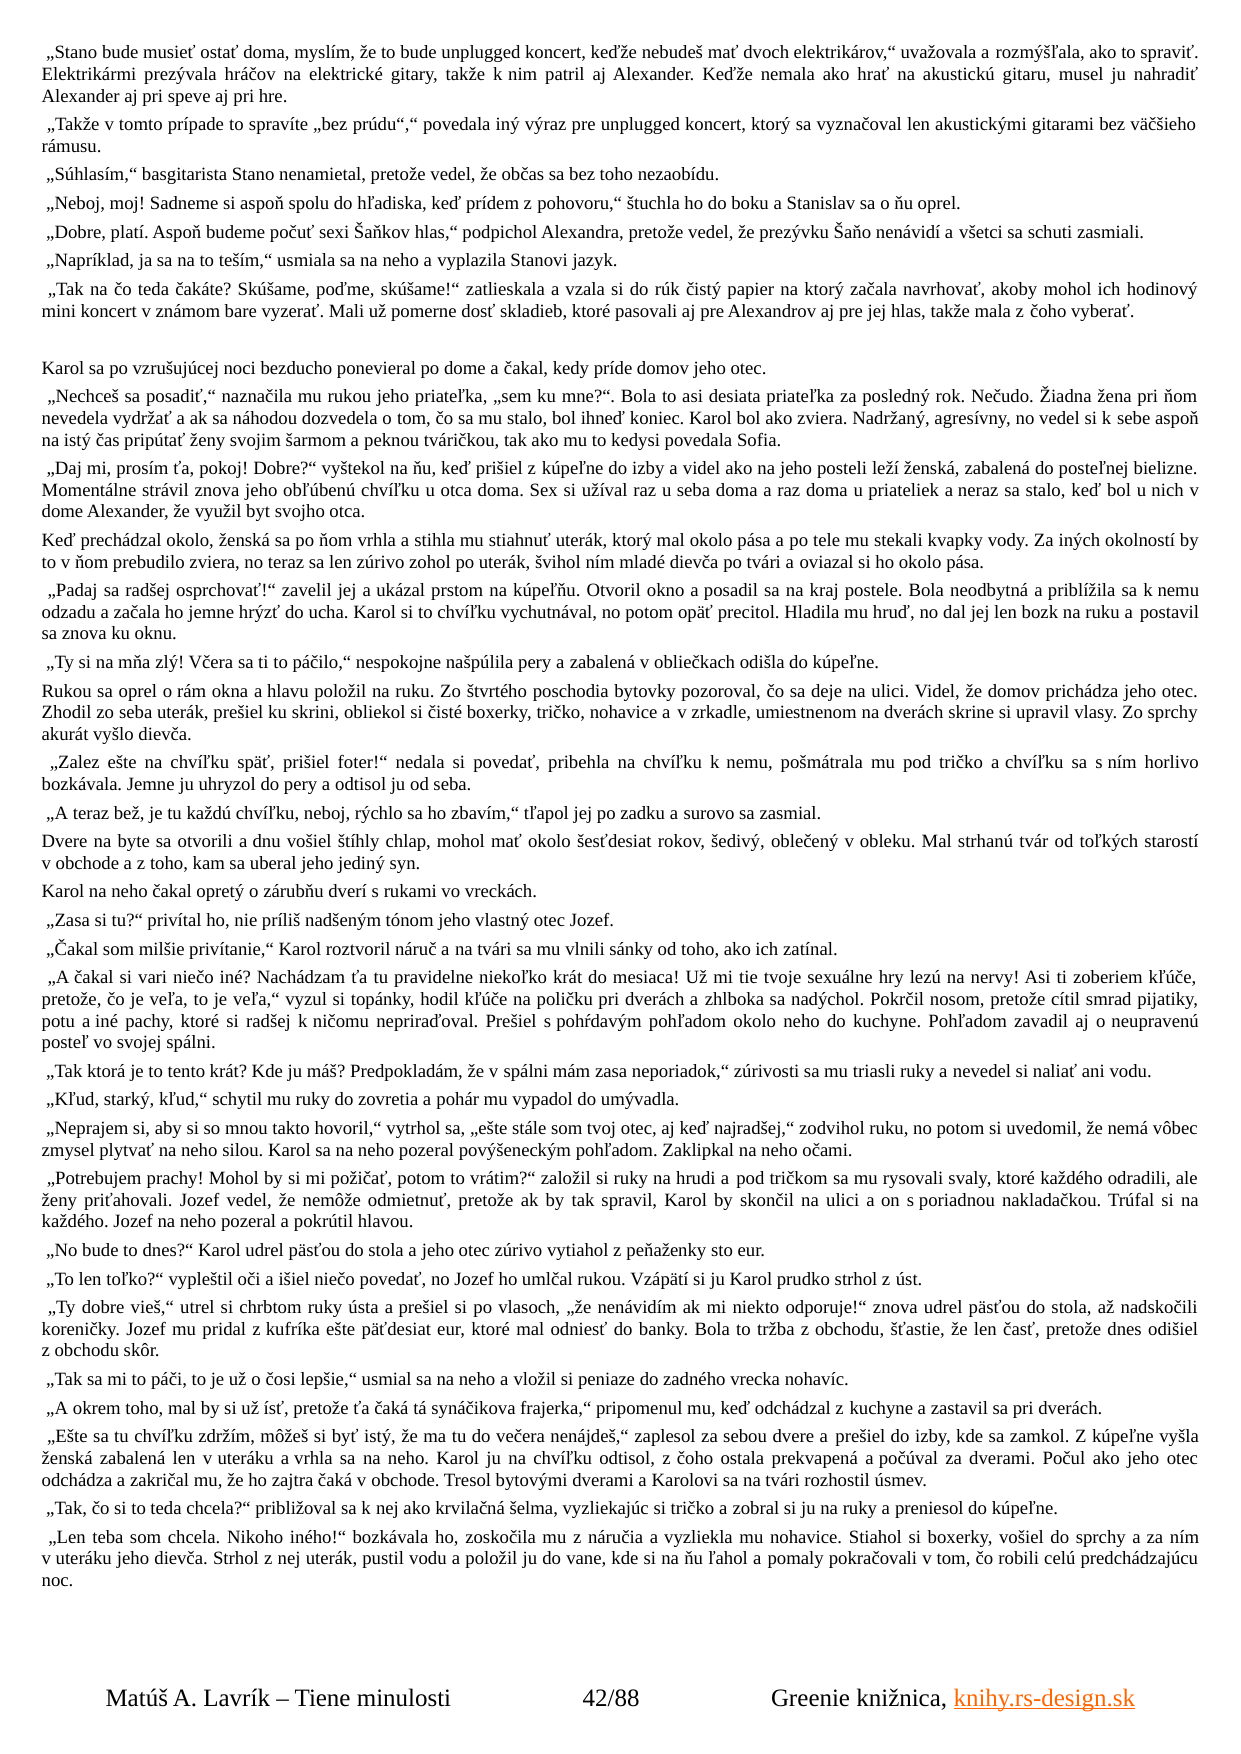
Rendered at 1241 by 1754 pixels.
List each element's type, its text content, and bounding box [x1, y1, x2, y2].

text „Tak ktorá je to tento krát? Kde ju máš? Predpokladám, že v spálni mám zasa neporiadok,“ zúrivosti sa mu triasli ruky a nevedel si naliať ani vodu. [41, 1060, 1199, 1081]
text Rukou sa oprel o rám okna a hlavu položil na ruku. Zo štvrtého poschodia bytovky pozoroval, čo sa deje na ulici. Videl, že domov prichádza jeho otec. Zhodil zo seba uterák, prešiel ku skrini, obliekol si čisté boxerky, tričko, nohavice a v zrkadle, umiestnenom na dverách skrine si upravil vlasy. Zo sprchy akurát vyšlo dievča. [41, 679, 1199, 744]
text „Neprajem si, aby si so mnou takto hovoril,“ vytrhol sa, „ešte stále som tvoj otec, aj keď najradšej,“ zodvihol ruku, no potom si uvedomil, že nemá vôbec zmysel plytvať na neho silou. Karol sa na neho pozeral povýšeneckým pohľadom. Zaklipkal na neho očami. [41, 1117, 1199, 1160]
text „Neboj, moj! Sadneme si aspoň spolu do hľadiska, keď prídem z pohovoru,“ štuchla ho do boku a Stanislav sa o ňu oprel. [41, 192, 1199, 213]
text „A teraz bež, je tu každú chvíľku, neboj, rýchlo sa ho zbavím,“ tľapol jej po zadku a surovo sa zasmial. [41, 802, 1199, 823]
text Keď prechádzal okolo, ženská sa po ňom vrhla a stihla mu stiahnuť uterák, ktorý mal okolo pása a po tele mu stekali kvapky vody. Za iných okolností by to v ňom prebudilo zviera, no teraz sa len zúrivo zohol po uterák, švihol ním mladé dievča po tvári a oviazal si ho okolo pása. [41, 529, 1199, 572]
text „To len toľko?“ vypleštil oči a išiel niečo povedať, no Jozef ho umlčal rukou. Vzápätí si ju Karol prudko strhol z úst. [41, 1268, 1199, 1289]
text „Potrebujem prachy! Mohol by si mi požičať, potom to vrátim?“ založil si ruky na hrudi a pod tričkom sa mu rysovali svaly, ktoré každého odradili, ale ženy priťahovali. Jozef vedel, že nemôže odmietnuť, pretože ak by tak spravil, Karol by skončil na ulici a on s poriadnou nakladačkou. Trúfal si na každého. Jozef na neho pozeral a pokrútil hlavou. [41, 1167, 1199, 1232]
text „Len teba som chcela. Nikoho iného!“ bozkávala ho, zoskočila mu z náručia a vyzliekla mu nohavice. Stiahol si boxerky, vošiel do sprchy a za ním v uteráku jeho dievča. Strhol z nej uterák, pustil vodu a položil ju do vane, kde si na ňu ľahol a pomaly pokračovali v tom, čo robili celú predchádzajúcu noc. [41, 1526, 1199, 1590]
text „Ty dobre vieš,“ utrel si chrbtom ruky ústa a prešiel si po vlasoch, „že nenávidím ak mi niekto odporuje!“ znova udrel päsťou do stola, až nadskočili koreničky. Jozef mu pridal z kufríka ešte päťdesiat eur, ktoré mal odniesť do banky. Bola to tržba z obchodu, šťastie, že len časť, pretože dnes odišiel z obchodu skôr. [41, 1296, 1199, 1361]
text „Súhlasím,“ basgitarista Stano nenamietal, pretože vedel, že občas sa bez toho nezaobídu. [41, 163, 1199, 185]
text Dvere na byte sa otvorili a dnu vošiel štíhly chlap, mohol mať okolo šesťdesiat rokov, šedivý, oblečený v obleku. Mal strhanú tvár od toľkých starostí v obchode a z toho, kam sa uberal jeho jediný syn. [41, 830, 1199, 873]
text „No bude to dnes?“ Karol udrel päsťou do stola a jeho otec zúrivo vytiahol z peňaženky sto eur. [41, 1239, 1199, 1261]
text „Zasa si tu?“ privítal ho, nie príliš nadšeným tónom jeho vlastný otec Jozef. [41, 909, 1199, 931]
text „Tak sa mi to páči, to je už o čosi lepšie,“ usmial sa na neho a vložil si peniaze do zadného vrecka nohavíc. [41, 1368, 1199, 1389]
text „A okrem toho, mal by si už ísť, pretože ťa čaká tá synáčikova frajerka,“ pripomenul mu, keď odchádzal z kuchyne a zastavil sa pri dverách. [41, 1397, 1199, 1418]
text „Tak na čo teda čakáte? Skúšame, poďme, skúšame!“ zatlieskala a vzala si do rúk čistý papier na ktorý začala navrhovať, akoby mohol ich hodinový mini koncert v známom bare vyzerať. Mali už pomerne dosť skladieb, ktoré pasovali aj pre Alexandrov aj pre jej hlas, takže mala z čoho vyberať. [41, 278, 1199, 321]
text „Kľud, starký, kľud,“ schytil mu ruky do zovretia a pohár mu vypadol do umývadla. [41, 1088, 1199, 1110]
text „Daj mi, prosím ťa, pokoj! Dobre?“ vyštekol na ňu, keď prišiel z kúpeľne do izby a videl ako na jeho posteli leží ženská, zabalená do posteľnej bielizne. Momentálne strávil znova jeho obľúbenú chvíľku u otca doma. Sex si užíval raz u seba doma a raz doma u priateliek a neraz sa stalo, keď bol u nich v dome Alexander, že využil byt svojho otca. [41, 457, 1199, 522]
text „Stano bude musieť ostať doma, myslím, že to bude unplugged koncert, keďže nebudeš mať dvoch elektrikárov,“ uvažovala a rozmýšľala, ako to spraviť. Elektrikármi prezývala hráčov na elektrické gitary, takže k nim patril aj Alexander. Keďže nemala ako hrať na akustickú gitaru, musel ju nahradiť Alexander aj pri speve aj pri hre. [41, 41, 1199, 106]
text Karol sa po vzrušujúcej noci bezducho ponevieral po dome a čakal, kedy príde domov jeho otec. [41, 357, 1199, 378]
text „Tak, čo si to teda chcela?“ približoval sa k nej ako krvilačná šelma, vyzliekajúc si tričko a zobral si ju na ruky a preniesol do kúpeľne. [41, 1497, 1199, 1519]
text „Ty si na mňa zlý! Včera sa ti to páčilo,“ nespokojne našpúlila pery a zabalená v obliečkach odišla do kúpeľne. [41, 651, 1199, 672]
text „Ešte sa tu chvíľku zdržím, môžeš si byť istý, že ma tu do večera nenájdeš,“ zaplesol za sebou dvere a prešiel do izby, kde sa zamkol. Z kúpeľne vyšla ženská zabalená len v uteráku a vrhla sa na neho. Karol ju na chvíľku odtisol, z čoho ostala prekvapená a počúval za dverami. Počul ako jeho otec odchádza a zakričal mu, že ho zajtra čaká v obchode. Tresol bytovými dverami a Karolovi sa na tvári rozhostil úsmev. [41, 1425, 1199, 1490]
text „Takže v tomto prípade to spravíte „bez prúdu“,“ povedala iný výraz pre unplugged koncert, ktorý sa vyznačoval len akustickými gitarami bez väčšieho rámusu. [41, 113, 1199, 156]
text „Čakal som milšie privítanie,“ Karol roztvoril náruč a na tvári sa mu vlnili sánky od toho, ako ich zatínal. [41, 938, 1199, 959]
text „Zalez ešte na chvíľku späť, prišiel foter!“ nedala si povedať, pribehla na chvíľku k nemu, pošmátrala mu pod tričko a chvíľku sa s ním horlivo bozkávala. Jemne ju uhryzol do pery a odtisol ju od seba. [41, 751, 1199, 794]
text „Padaj sa radšej osprchovať!“ zavelil jej a ukázal prstom na kúpeľňu. Otvoril okno a posadil sa na kraj postele. Bola neodbytná a priblížila sa k nemu odzadu a začala ho jemne hrýzť do ucha. Karol si to chvíľku vychutnával, no potom opäť precitol. Hladila mu hruď, no dal jej len bozk na ruku a postavil sa znova ku oknu. [41, 579, 1199, 644]
text „Nechceš sa posadiť,“ naznačila mu rukou jeho priateľka, „sem ku mne?“. Bola to asi desiata priateľka za posledný rok. Nečudo. Žiadna žena pri ňom nevedela vydržať a ak sa náhodou dozvedela o tom, čo sa mu stalo, bol ihneď koniec. Karol bol ako zviera. Nadržaný, agresívny, no vedel si k sebe aspoň na istý čas pripútať ženy svojim šarmom a peknou tváričkou, tak ako mu to kedysi povedala Sofia. [41, 385, 1199, 450]
text „Napríklad, ja sa na to teším,“ usmiala sa na neho a vyplazila Stanovi jazyk. [41, 249, 1199, 271]
text „A čakal si vari niečo iné? Nachádzam ťa tu pravidelne niekoľko krát do mesiaca! Už mi tie tvoje sexuálne hry lezú na nervy! Asi ti zoberiem kľúče, pretože, čo je veľa, to je veľa,“ vyzul si topánky, hodil kľúče na poličku pri dverách a zhlboka sa nadýchol. Pokrčil nosom, pretože cítil smrad pijatiky, potu a iné pachy, ktoré si radšej k ničomu nepriraďoval. Prešiel s pohŕdavým pohľadom okolo neho do kuchyne. Pohľadom zavadil aj o neupravenú posteľ vo svojej spálni. [41, 966, 1199, 1053]
text „Dobre, platí. Aspoň budeme počuť sexi Šaňkov hlas,“ podpichol Alexandra, pretože vedel, že prezývku Šaňo nenávidí a všetci sa schuti zasmiali. [41, 221, 1199, 242]
text Karol na neho čakal opretý o zárubňu dverí s rukami vo vreckách. [41, 880, 1199, 902]
